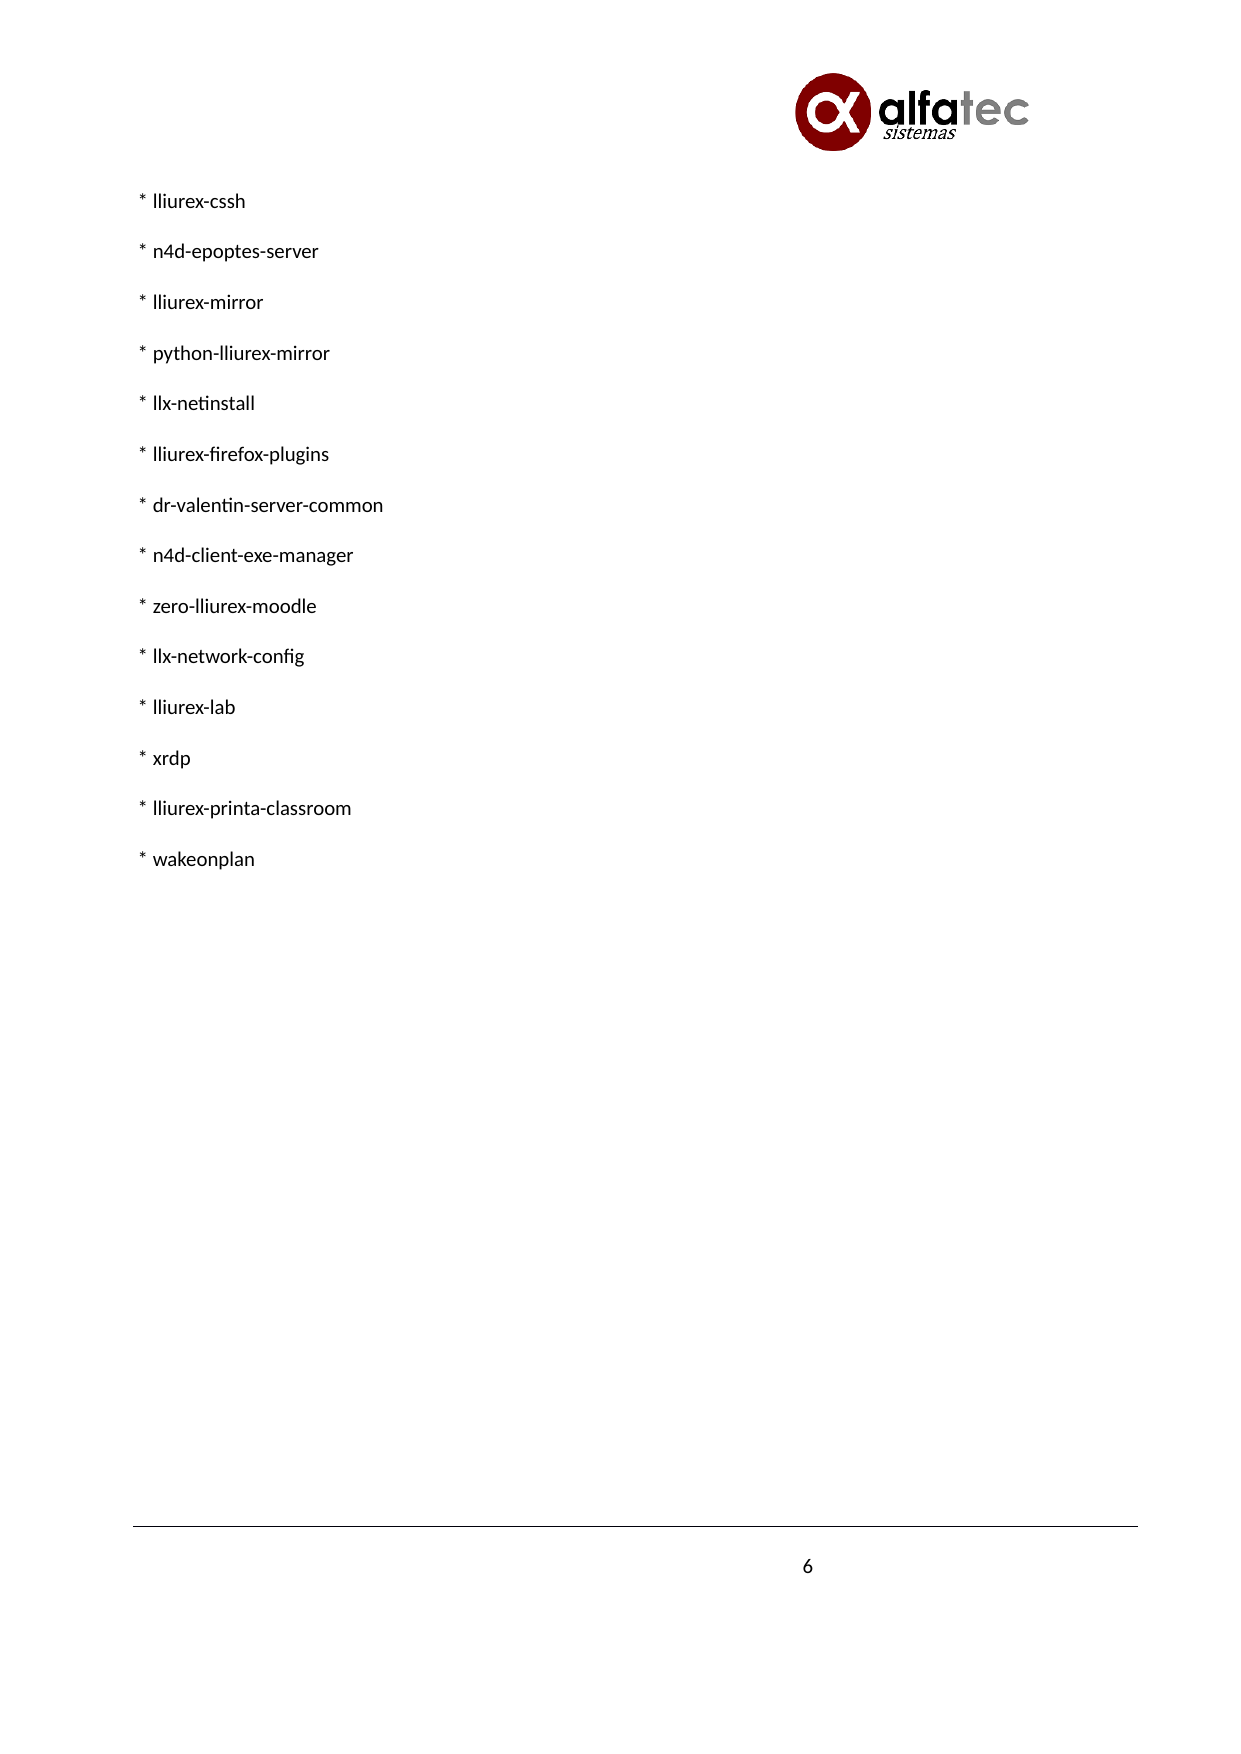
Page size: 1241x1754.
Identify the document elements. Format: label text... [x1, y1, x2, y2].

text * llx-netinstall [133, 391, 1138, 416]
text * xrdp [133, 745, 1138, 770]
text * n4d-epoptes-server [133, 239, 1138, 264]
text * lliurex-firefox-plugins [133, 441, 1138, 467]
text * lliurex-cssh [133, 188, 1138, 213]
text * lliurex-printa-classroom [133, 796, 1138, 821]
text * lliurex-mirror [133, 289, 1138, 315]
text * lliurex-lab [133, 694, 1138, 720]
text * dr-valentin-server-common [133, 492, 1138, 517]
text * llx-network-config [133, 644, 1138, 669]
text * wakeonplan [133, 846, 1138, 872]
text * python-lliurex-mirror [133, 340, 1138, 365]
picture [795, 73, 1031, 151]
text * zero-lliurex-moodle [133, 593, 1138, 618]
text * n4d-client-exe-manager [133, 542, 1138, 568]
